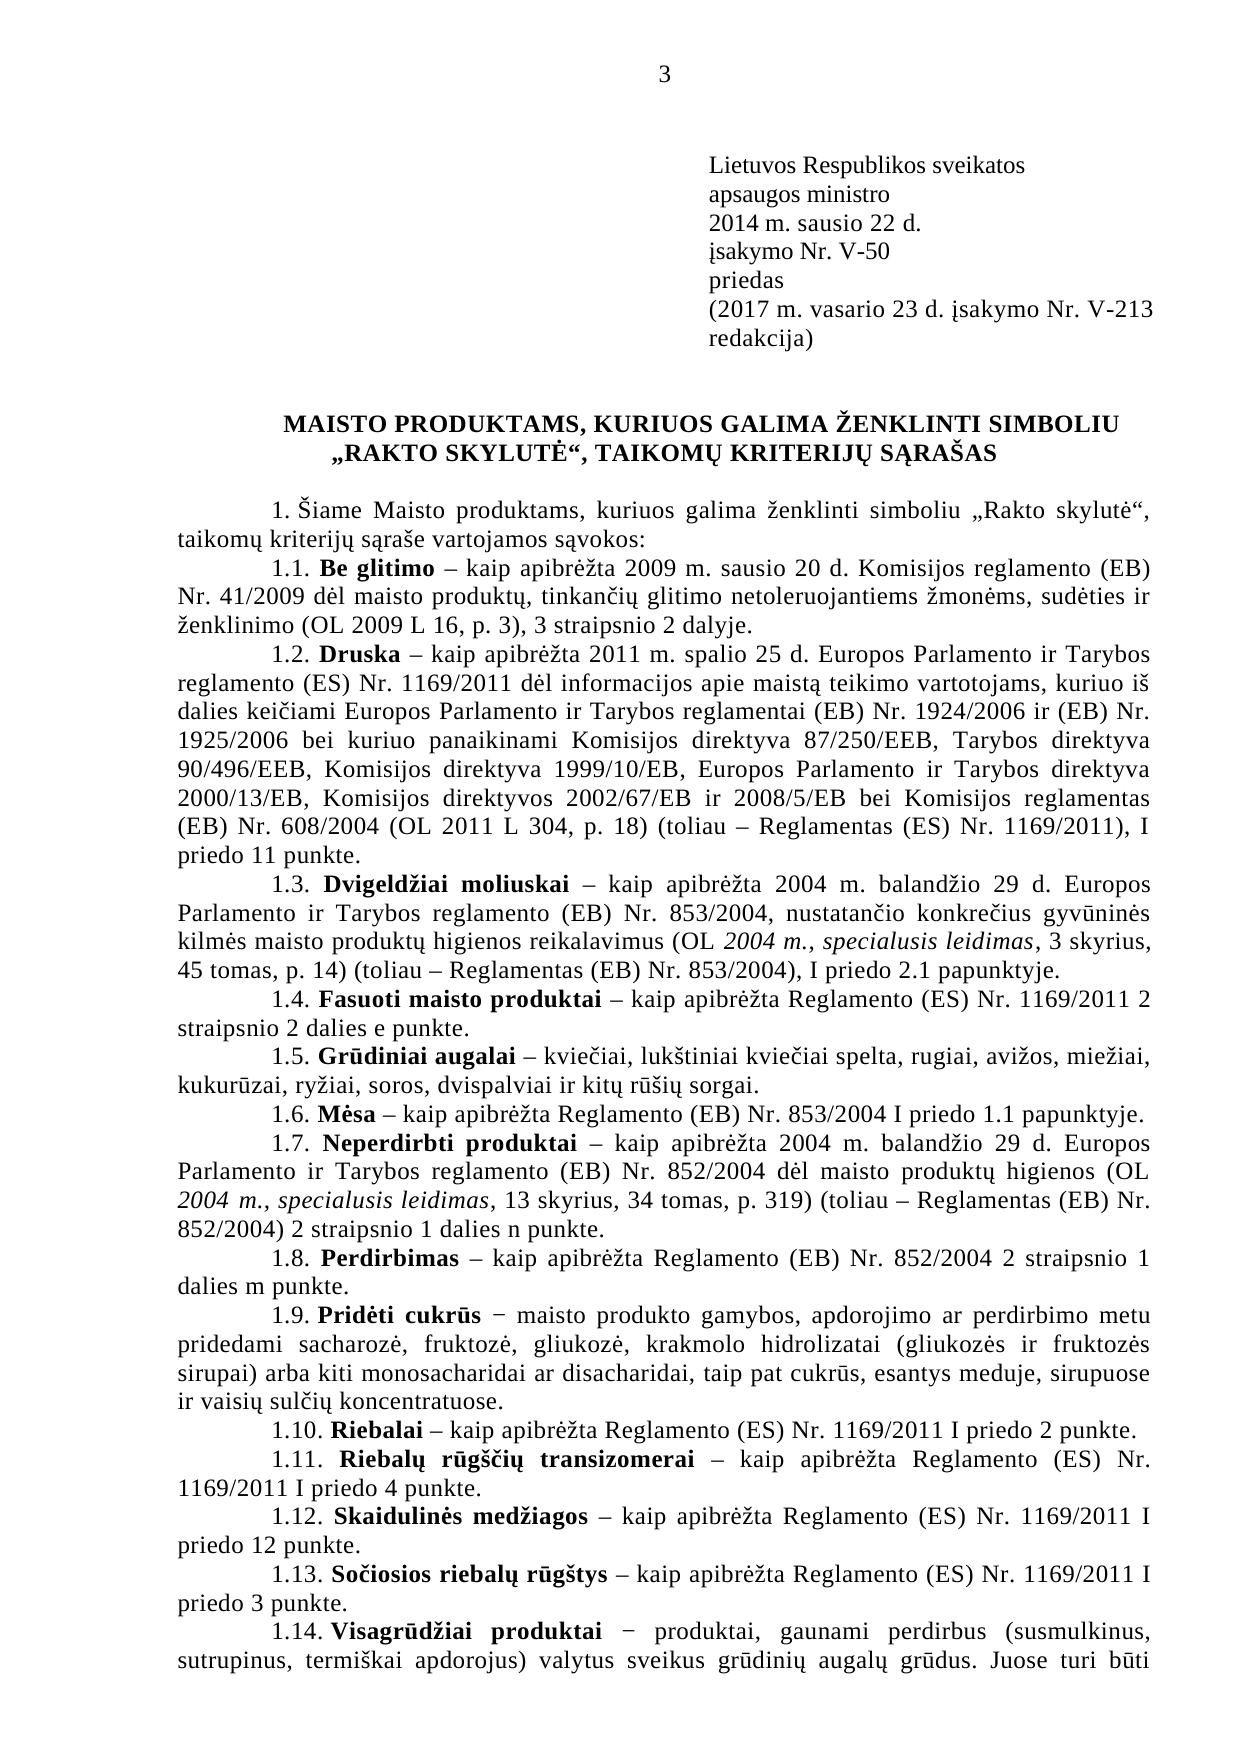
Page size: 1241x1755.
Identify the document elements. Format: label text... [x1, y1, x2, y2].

text 1.1. Be glitimo – kaip apibrėžta 2009 m. sausio 20 d. Komisijos reglamento (EB) Nr. 41/2009 dėl maisto produktų, tinkančių glitimo netoleruojantiems žmonėms, sudėties ir ženklinimo (OL 2009 L 16, p. 3), 3 straipsnio 2 dalyje. [177, 553, 1152, 639]
text 1.6. Mėsa – kaip apibrėžta Reglamento (EB) Nr. 853/2004 I priedo 1.1 papunktyje. [177, 1099, 1152, 1128]
text 1.13. Sočiosios riebalų rūgštys – kaip apibrėžta Reglamento (ES) Nr. 1169/2011 I priedo 3 punkte. [177, 1559, 1152, 1616]
text (2017 m. vasario 23 d. įsakymo Nr. V-213 redakcija) [709, 294, 1167, 351]
text 1.10. Riebalai – kaip apibrėžta Reglamento (ES) Nr. 1169/2011 I priedo 2 punkte. [177, 1415, 1152, 1444]
text 1.7. Neperdirbti produktai – kaip apibrėžta 2004 m. balandžio 29 d. Europos Parlamento ir Tarybos reglamento (EB) Nr. 852/2004 dėl maisto produktų higienos (OL 2004 m., specialusis leidimas, 13 skyrius, 34 tomas, p. 319) (toliau – Reglamentas (EB) Nr. 852/2004) 2 straipsnio 1 dalies n punkte. [177, 1128, 1152, 1243]
text 1.12. Skaidulinės medžiagos – kaip apibrėžta Reglamento (ES) Nr. 1169/2011 I priedo 12 punkte. [177, 1501, 1152, 1559]
text MAISTO PRODUKTAMS, KURIUOS GALIMA ŽENKLINTI SIMBOLIU „RAKTO SKYLUTĖ“, TAIKOMŲ KRITERIJŲ SĄRAŠAS [177, 409, 1152, 466]
text 1.5. Grūdiniai augalai – kviečiai, lukštiniai kviečiai spelta, rugiai, avižos, miežiai, kukurūzai, ryžiai, soros, dvispalviai ir kitų rūšių sorgai. [177, 1041, 1152, 1099]
text 1.3. Dvigeldžiai moliuskai – kaip apibrėžta 2004 m. balandžio 29 d. Europos Parlamento ir Tarybos reglamento (EB) Nr. 853/2004, nustatančio konkrečius gyvūninės kilmės maisto produktų higienos reikalavimus (OL 2004 m., specialusis leidimas, 3 skyrius, 45 tomas, p. 14) (toliau – Reglamentas (EB) Nr. 853/2004), I priedo 2.1 papunktyje. [177, 869, 1152, 984]
text apsaugos ministro [709, 179, 1152, 208]
text 1.11. Riebalų rūgščių transizomerai – kaip apibrėžta Reglamento (ES) Nr. 1169/2011 I priedo 4 punkte. [177, 1444, 1152, 1501]
text 1.8. Perdirbimas – kaip apibrėžta Reglamento (EB) Nr. 852/2004 2 straipsnio 1 dalies m punkte. [177, 1243, 1152, 1300]
text priedas [709, 265, 1167, 294]
text 1.14. Visagrūdžiai produktai − produktai, gaunami perdirbus (susmulkinus, sutrupinus, termiškai apdorojus) valytus sveikus grūdinių augalų grūdus. Juose turi būti [177, 1616, 1152, 1674]
text 1.9. Pridėti cukrūs − maisto produkto gamybos, apdorojimo ar perdirbimo metu pridedami sacharozė, fruktozė, gliukozė, krakmolo hidrolizatai (gliukozės ir fruktozės sirupai) arba kiti monosacharidai ar disacharidai, taip pat cukrūs, esantys meduje, sirupuose ir vaisių sulčių koncentratuose. [177, 1300, 1152, 1415]
text 1. Šiame Maisto produktams, kuriuos galima ženklinti simboliu „Rakto skylutė“, taikomų kriterijų sąraše vartojamos sąvokos: [177, 495, 1152, 553]
text 1.4. Fasuoti maisto produktai – kaip apibrėžta Reglamento (ES) Nr. 1169/2011 2 straipsnio 2 dalies e punkte. [177, 984, 1152, 1041]
text 1.2. Druska – kaip apibrėžta 2011 m. spalio 25 d. Europos Parlamento ir Tarybos reglamento (ES) Nr. 1169/2011 dėl informacijos apie maistą teikimo vartotojams, kuriuo iš dalies keičiami Europos Parlamento ir Tarybos reglamentai (EB) Nr. 1924/2006 ir (EB) Nr. 1925/2006 bei kuriuo panaikinami Komisijos direktyva 87/250/EEB, Tarybos direktyva 90/496/EEB, Komisijos direktyva 1999/10/EB, Europos Parlamento ir Tarybos direktyva 2000/13/EB, Komisijos direktyvos 2002/67/EB ir 2008/5/EB bei Komisijos reglamentas (EB) Nr. 608/2004 (OL 2011 L 304, p. 18) (toliau – Reglamentas (ES) Nr. 1169/2011), I priedo 11 punkte. [177, 639, 1152, 869]
text 2014 m. sausio 22 d. [709, 208, 1152, 236]
text įsakymo Nr. V-50 [709, 236, 1152, 265]
text Lietuvos Respublikos sveikatos [709, 150, 1152, 179]
